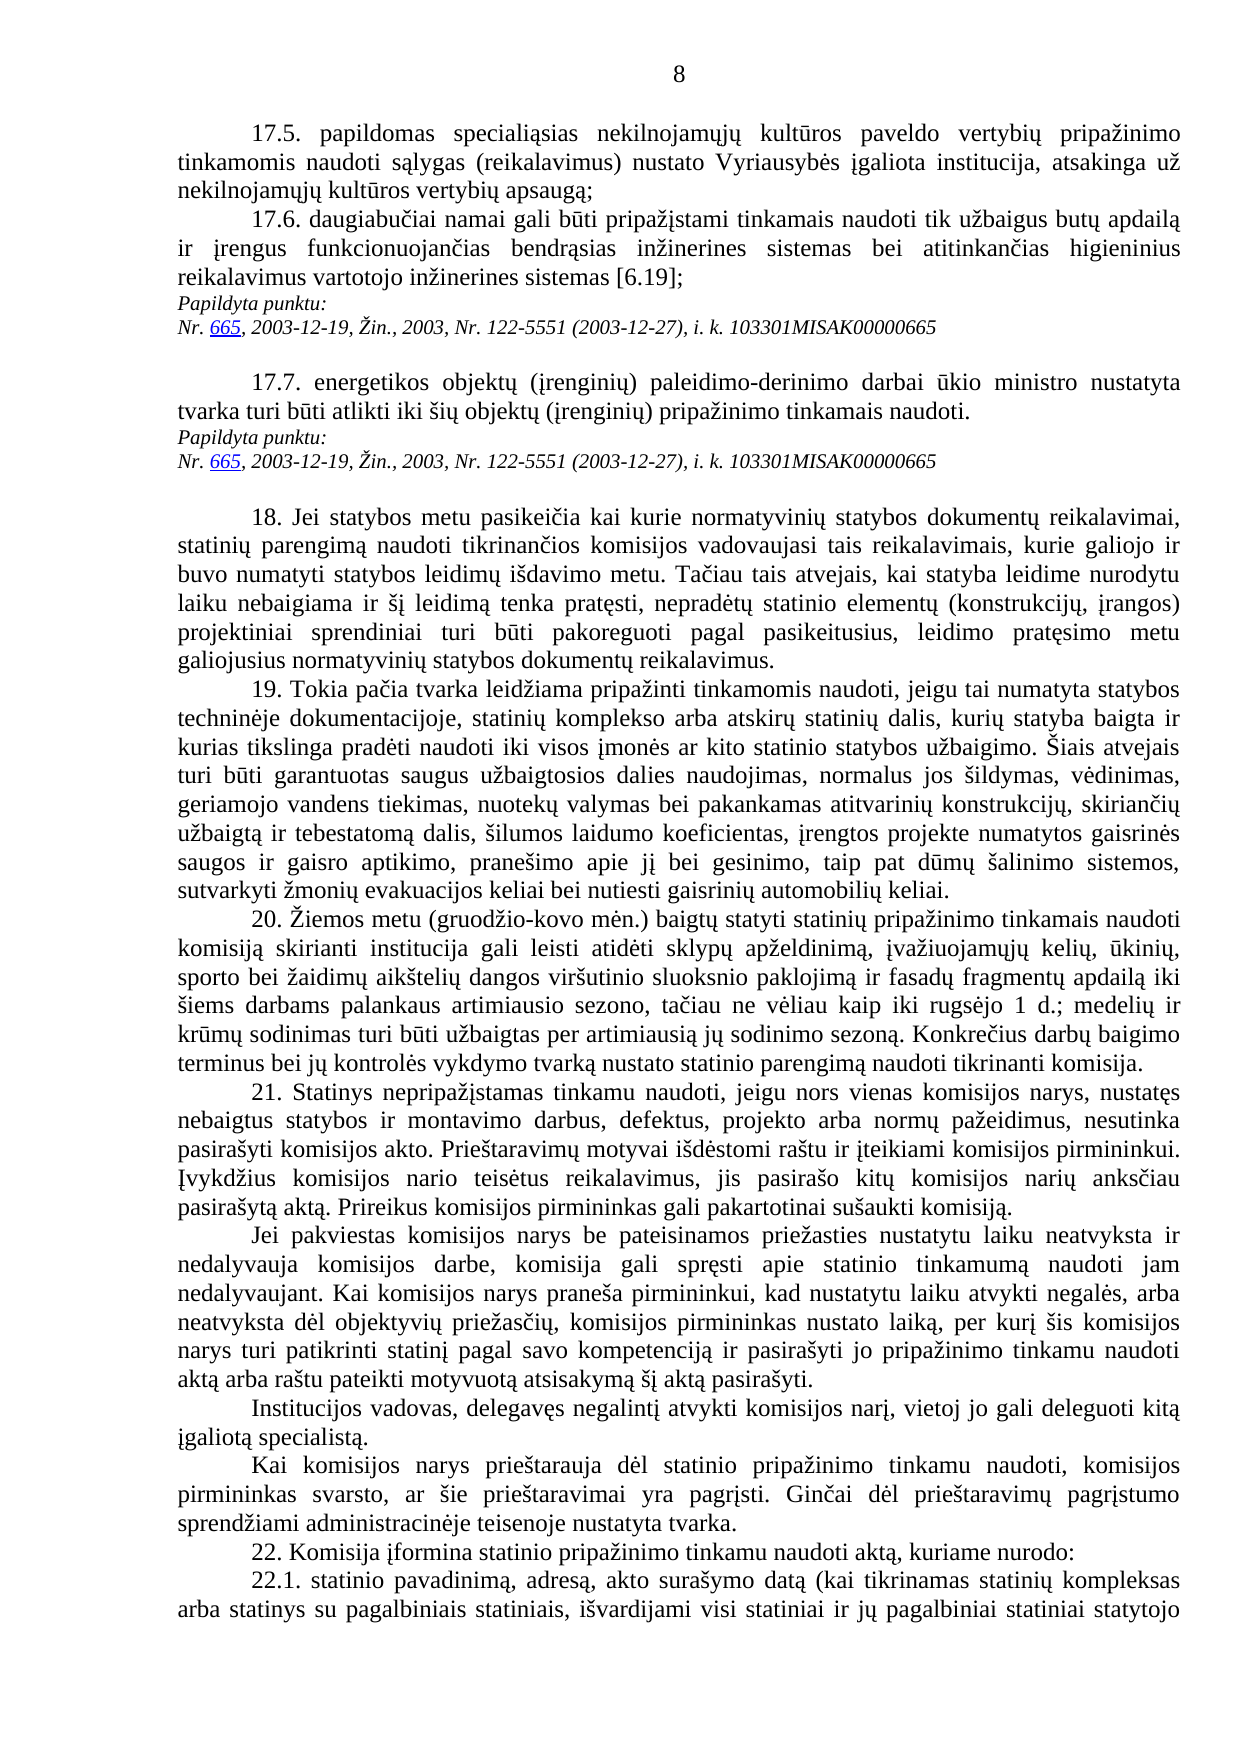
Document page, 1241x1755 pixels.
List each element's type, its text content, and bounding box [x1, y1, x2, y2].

text Nr. 665, 2003-12-19, Žin., 2003, Nr. 122-5551 (2003-12-27), i. k. 103301MISAK00000665 [177, 449, 1181, 473]
text Papildyta punktu: [177, 291, 1181, 315]
text 17.6. daugiabučiai namai gali būti pripažįstami tinkamais naudoti tik užbaigus butų apdailą ir įrengus funkcionuojančias bendrąsias inžinerines sistemas bei atitinkančias higieninius reikalavimus vartotojo inžinerines sistemas [6.19]; [177, 204, 1181, 291]
text Papildyta punktu: [177, 425, 1181, 449]
text 20. Žiemos metu (gruodžio-kovo mėn.) baigtų statyti statinių pripažinimo tinkamais naudoti komisiją skirianti institucija gali leisti atidėti sklypų apželdinimą, įvažiuojamųjų kelių, ūkinių, sporto bei žaidimų aikštelių dangos viršutinio sluoksnio paklojimą ir fasadų fragmentų apdailą iki šiems darbams palankaus artimiausio sezono, tačiau ne vėliau kaip iki rugsėjo 1 d.; medelių ir krūmų sodinimas turi būti užbaigtas per artimiausią jų sodinimo sezoną. Konkrečius darbų baigimo terminus bei jų kontrolės vykdymo tvarką nustato statinio parengimą naudoti tikrinanti komisija. [177, 904, 1181, 1077]
text 17.5. papildomas specialiąsias nekilnojamųjų kultūros paveldo vertybių pripažinimo tinkamomis naudoti sąlygas (reikalavimus) nustato Vyriausybės įgaliota institucija, atsakinga už nekilnojamųjų kultūros vertybių apsaugą; [177, 118, 1181, 204]
text 22.1. statinio pavadinimą, adresą, akto surašymo datą (kai tikrinamas statinių kompleksas arba statinys su pagalbiniais statiniais, išvardijami visi statiniai ir jų pagalbiniai statiniai statytojo [177, 1566, 1181, 1623]
text 22. Komisija įformina statinio pripažinimo tinkamu naudoti aktą, kuriame nurodo: [177, 1537, 1181, 1566]
text Nr. 665, 2003-12-19, Žin., 2003, Nr. 122-5551 (2003-12-27), i. k. 103301MISAK00000665 [177, 315, 1181, 339]
text Institucijos vadovas, delegavęs negalintį atvykti komisijos narį, vietoj jo gali deleguoti kitą įgaliotą specialistą. [177, 1393, 1181, 1451]
text 19. Tokia pačia tvarka leidžiama pripažinti tinkamomis naudoti, jeigu tai numatyta statybos techninėje dokumentacijoje, statinių komplekso arba atskirų statinių dalis, kurių statyba baigta ir kurias tikslinga pradėti naudoti iki visos įmonės ar kito statinio statybos užbaigimo. Šiais atvejais turi būti garantuotas saugus užbaigtosios dalies naudojimas, normalus jos šildymas, vėdinimas, geriamojo vandens tiekimas, nuotekų valymas bei pakankamas atitvarinių konstrukcijų, skiriančių užbaigtą ir tebestatomą dalis, šilumos laidumo koeficientas, įrengtos projekte numatytos gaisrinės saugos ir gaisro aptikimo, pranešimo apie jį bei gesinimo, taip pat dūmų šalinimo sistemos, sutvarkyti žmonių evakuacijos keliai bei nutiesti gaisrinių automobilių keliai. [177, 674, 1181, 904]
text Jei pakviestas komisijos narys be pateisinamos priežasties nustatytu laiku neatvyksta ir nedalyvauja komisijos darbe, komisija gali spręsti apie statinio tinkamumą naudoti jam nedalyvaujant. Kai komisijos narys praneša pirmininkui, kad nustatytu laiku atvykti negalės, arba neatvyksta dėl objektyvių priežasčių, komisijos pirmininkas nustato laiką, per kurį šis komisijos narys turi patikrinti statinį pagal savo kompetenciją ir pasirašyti jo pripažinimo tinkamu naudoti aktą arba raštu pateikti motyvuotą atsisakymą šį aktą pasirašyti. [177, 1221, 1181, 1393]
text 17.7. energetikos objektų (įrenginių) paleidimo-derinimo darbai ūkio ministro nustatyta tvarka turi būti atlikti iki šių objektų (įrenginių) pripažinimo tinkamais naudoti. [177, 367, 1181, 425]
text 18. Jei statybos metu pasikeičia kai kurie normatyvinių statybos dokumentų reikalavimai, statinių parengimą naudoti tikrinančios komisijos vadovaujasi tais reikalavimais, kurie galiojo ir buvo numatyti statybos leidimų išdavimo metu. Tačiau tais atvejais, kai statyba leidime nurodytu laiku nebaigiama ir šį leidimą tenka pratęsti, nepradėtų statinio elementų (konstrukcijų, įrangos) projektiniai sprendiniai turi būti pakoreguoti pagal pasikeitusius, leidimo pratęsimo metu galiojusius normatyvinių statybos dokumentų reikalavimus. [177, 502, 1181, 674]
text Kai komisijos narys prieštarauja dėl statinio pripažinimo tinkamu naudoti, komisijos pirmininkas svarsto, ar šie prieštaravimai yra pagrįsti. Ginčai dėl prieštaravimų pagrįstumo sprendžiami administracinėje teisenoje nustatyta tvarka. [177, 1451, 1181, 1537]
text 21. Statinys nepripažįstamas tinkamu naudoti, jeigu nors vienas komisijos narys, nustatęs nebaigtus statybos ir montavimo darbus, defektus, projekto arba normų pažeidimus, nesutinka pasirašyti komisijos akto. Prieštaravimų motyvai išdėstomi raštu ir įteikiami komisijos pirmininkui. Įvykdžius komisijos nario teisėtus reikalavimus, jis pasirašo kitų komisijos narių anksčiau pasirašytą aktą. Prireikus komisijos pirmininkas gali pakartotinai sušaukti komisiją. [177, 1077, 1181, 1221]
